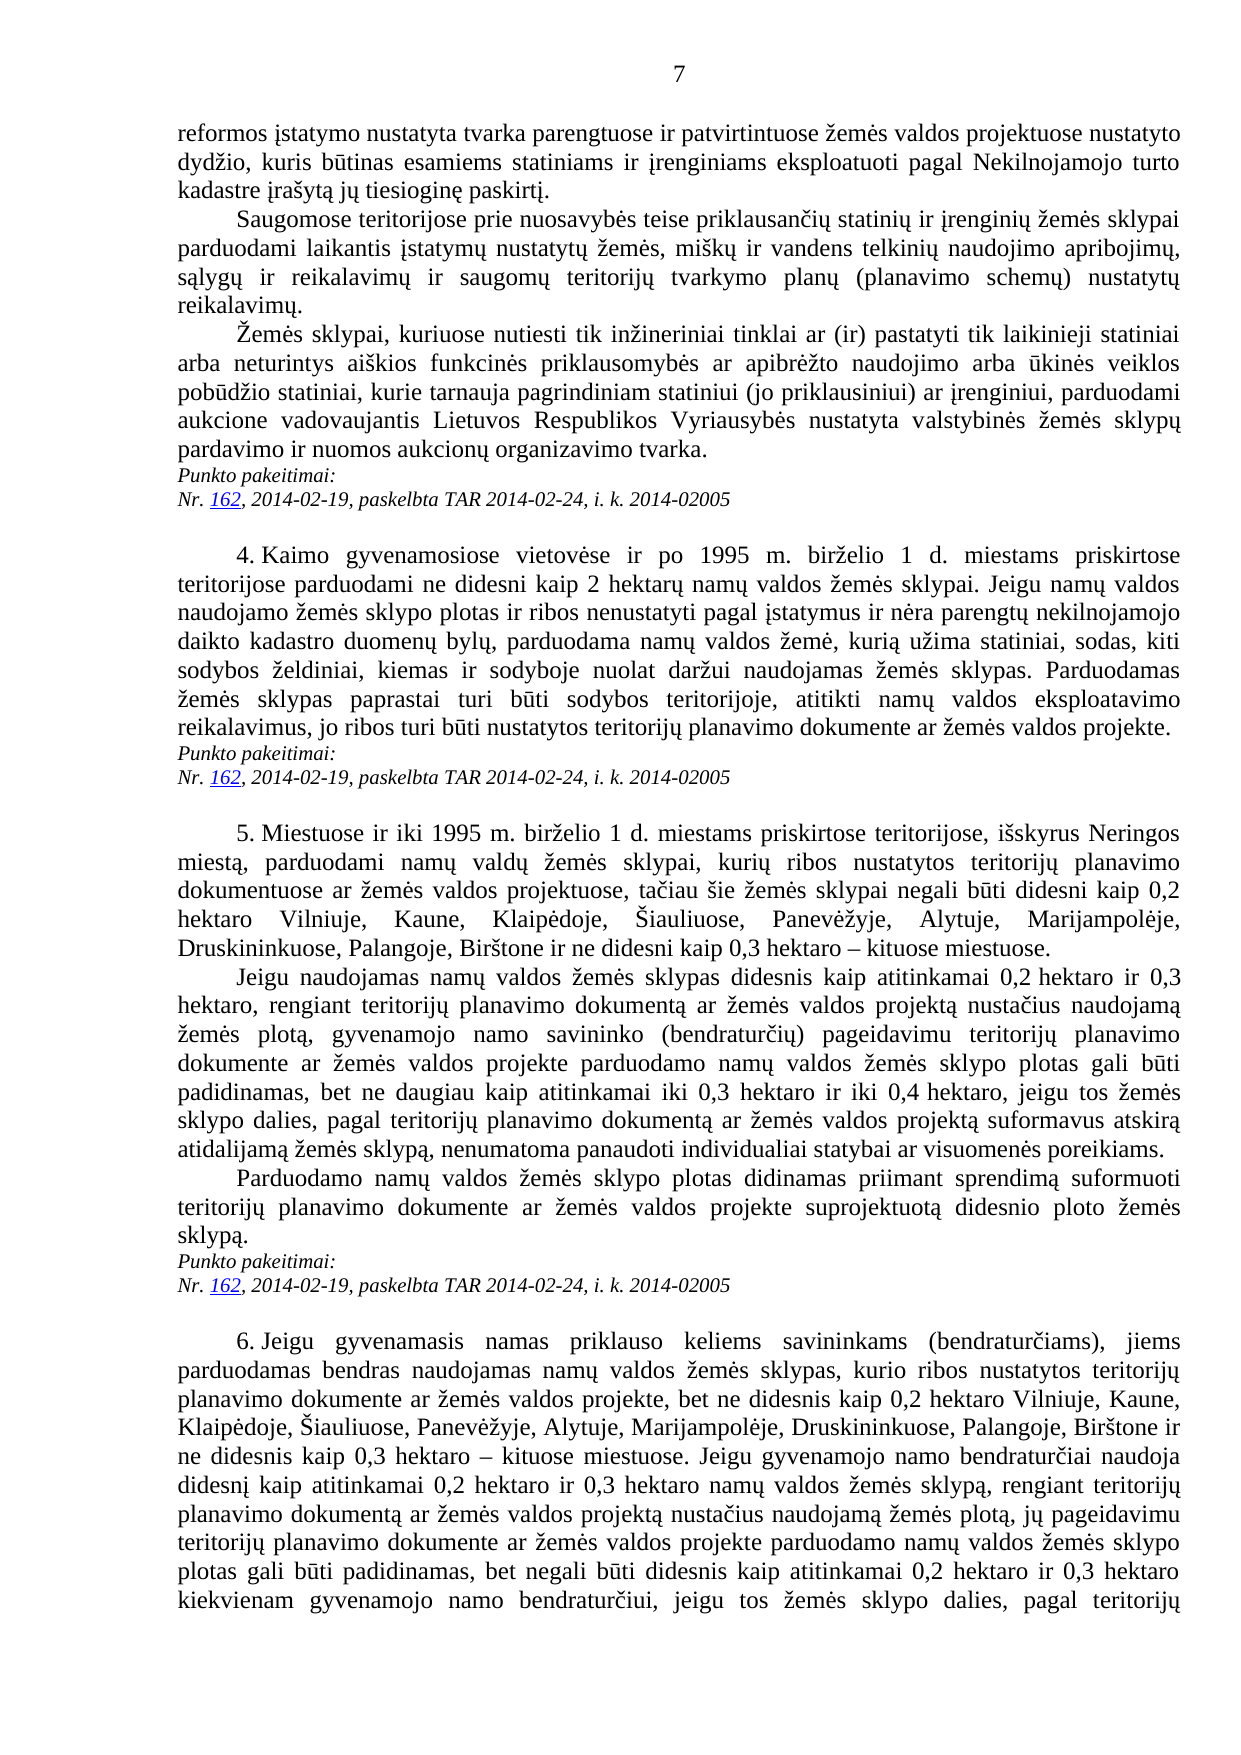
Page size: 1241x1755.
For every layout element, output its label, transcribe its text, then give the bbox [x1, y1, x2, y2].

text reformos įstatymo nustatyta tvarka parengtuose ir patvirtintuose žemės valdos projektuose nustatyto dydžio, kuris būtinas esamiems statiniams ir įrenginiams eksploatuoti pagal Nekilnojamojo turto kadastre įrašytą jų tiesioginę paskirtį. [177, 118, 1181, 204]
text Nr. 162, 2014-02-19, paskelbta TAR 2014-02-24, i. k. 2014-02005 [177, 487, 1181, 511]
text Punkto pakeitimai: [177, 1249, 1181, 1273]
text Punkto pakeitimai: [177, 741, 1181, 765]
text Žemės sklypai, kuriuose nutiesti tik inžineriniai tinklai ar (ir) pastatyti tik laikinieji statiniai arba neturintys aiškios funkcinės priklausomybės ar apibrėžto naudojimo arba ūkinės veiklos pobūdžio statiniai, kurie tarnauja pagrindiniam statiniui (jo priklausiniui) ar įrenginiui, parduodami aukcione vadovaujantis Lietuvos Respublikos Vyriausybės nustatyta valstybinės žemės sklypų pardavimo ir nuomos aukcionų organizavimo tvarka. [177, 319, 1181, 463]
text 5. Miestuose ir iki 1995 m. birželio 1 d. miestams priskirtose teritorijose, išskyrus Neringos miestą, parduodami namų valdų žemės sklypai, kurių ribos nustatytos teritorijų planavimo dokumentuose ar žemės valdos projektuose, tačiau šie žemės sklypai negali būti didesni kaip 0,2 hektaro Vilniuje, Kaune, Klaipėdoje, Šiauliuose, Panevėžyje, Alytuje, Marijampolėje, Druskininkuose, Palangoje, Birštone ir ne didesni kaip 0,3 hektaro – kituose miestuose. [177, 818, 1181, 962]
text Parduodamo namų valdos žemės sklypo plotas didinamas priimant sprendimą suformuoti teritorijų planavimo dokumente ar žemės valdos projekte suprojektuotą didesnio ploto žemės sklypą. [177, 1163, 1181, 1249]
text Nr. 162, 2014-02-19, paskelbta TAR 2014-02-24, i. k. 2014-02005 [177, 1273, 1181, 1297]
text 6. Jeigu gyvenamasis namas priklauso keliems savininkams (bendraturčiams), jiems parduodamas bendras naudojamas namų valdos žemės sklypas, kurio ribos nustatytos teritorijų planavimo dokumente ar žemės valdos projekte, bet ne didesnis kaip 0,2 hektaro Vilniuje, Kaune, Klaipėdoje, Šiauliuose, Panevėžyje, Alytuje, Marijampolėje, Druskininkuose, Palangoje, Birštone ir ne didesnis kaip 0,3 hektaro – kituose miestuose. Jeigu gyvenamojo namo bendraturčiai naudoja didesnį kaip atitinkamai 0,2 hektaro ir 0,3 hektaro namų valdos žemės sklypą, rengiant teritorijų planavimo dokumentą ar žemės valdos projektą nustačius naudojamą žemės plotą, jų pageidavimu teritorijų planavimo dokumente ar žemės valdos projekte parduodamo namų valdos žemės sklypo plotas gali būti padidinamas, bet negali būti didesnis kaip atitinkamai 0,2 hektaro ir 0,3 hektaro kiekvienam gyvenamojo namo bendraturčiui, jeigu tos žemės sklypo dalies, pagal teritorijų [177, 1326, 1181, 1614]
text Saugomose teritorijose prie nuosavybės teise priklausančių statinių ir įrenginių žemės sklypai parduodami laikantis įstatymų nustatytų žemės, miškų ir vandens telkinių naudojimo apribojimų, sąlygų ir reikalavimų ir saugomų teritorijų tvarkymo planų (planavimo schemų) nustatytų reikalavimų. [177, 204, 1181, 319]
text Jeigu naudojamas namų valdos žemės sklypas didesnis kaip atitinkamai 0,2 hektaro ir 0,3 hektaro, rengiant teritorijų planavimo dokumentą ar žemės valdos projektą nustačius naudojamą žemės plotą, gyvenamojo namo savininko (bendraturčių) pageidavimu teritorijų planavimo dokumente ar žemės valdos projekte parduodamo namų valdos žemės sklypo plotas gali būti padidinamas, bet ne daugiau kaip atitinkamai iki 0,3 hektaro ir iki 0,4 hektaro, jeigu tos žemės sklypo dalies, pagal teritorijų planavimo dokumentą ar žemės valdos projektą suformavus atskirą atidalijamą žemės sklypą, nenumatoma panaudoti individualiai statybai ar visuomenės poreikiams. [177, 962, 1181, 1163]
text Nr. 162, 2014-02-19, paskelbta TAR 2014-02-24, i. k. 2014-02005 [177, 765, 1181, 789]
text Punkto pakeitimai: [177, 463, 1181, 487]
text 4. Kaimo gyvenamosiose vietovėse ir po 1995 m. birželio 1 d. miestams priskirtose teritorijose parduodami ne didesni kaip 2 hektarų namų valdos žemės sklypai. Jeigu namų valdos naudojamo žemės sklypo plotas ir ribos nenustatyti pagal įstatymus ir nėra parengtų nekilnojamojo daikto kadastro duomenų bylų, parduodama namų valdos žemė, kurią užima statiniai, sodas, kiti sodybos želdiniai, kiemas ir sodyboje nuolat daržui naudojamas žemės sklypas. Parduodamas žemės sklypas paprastai turi būti sodybos teritorijoje, atitikti namų valdos eksploatavimo reikalavimus, jo ribos turi būti nustatytos teritorijų planavimo dokumente ar žemės valdos projekte. [177, 540, 1181, 741]
